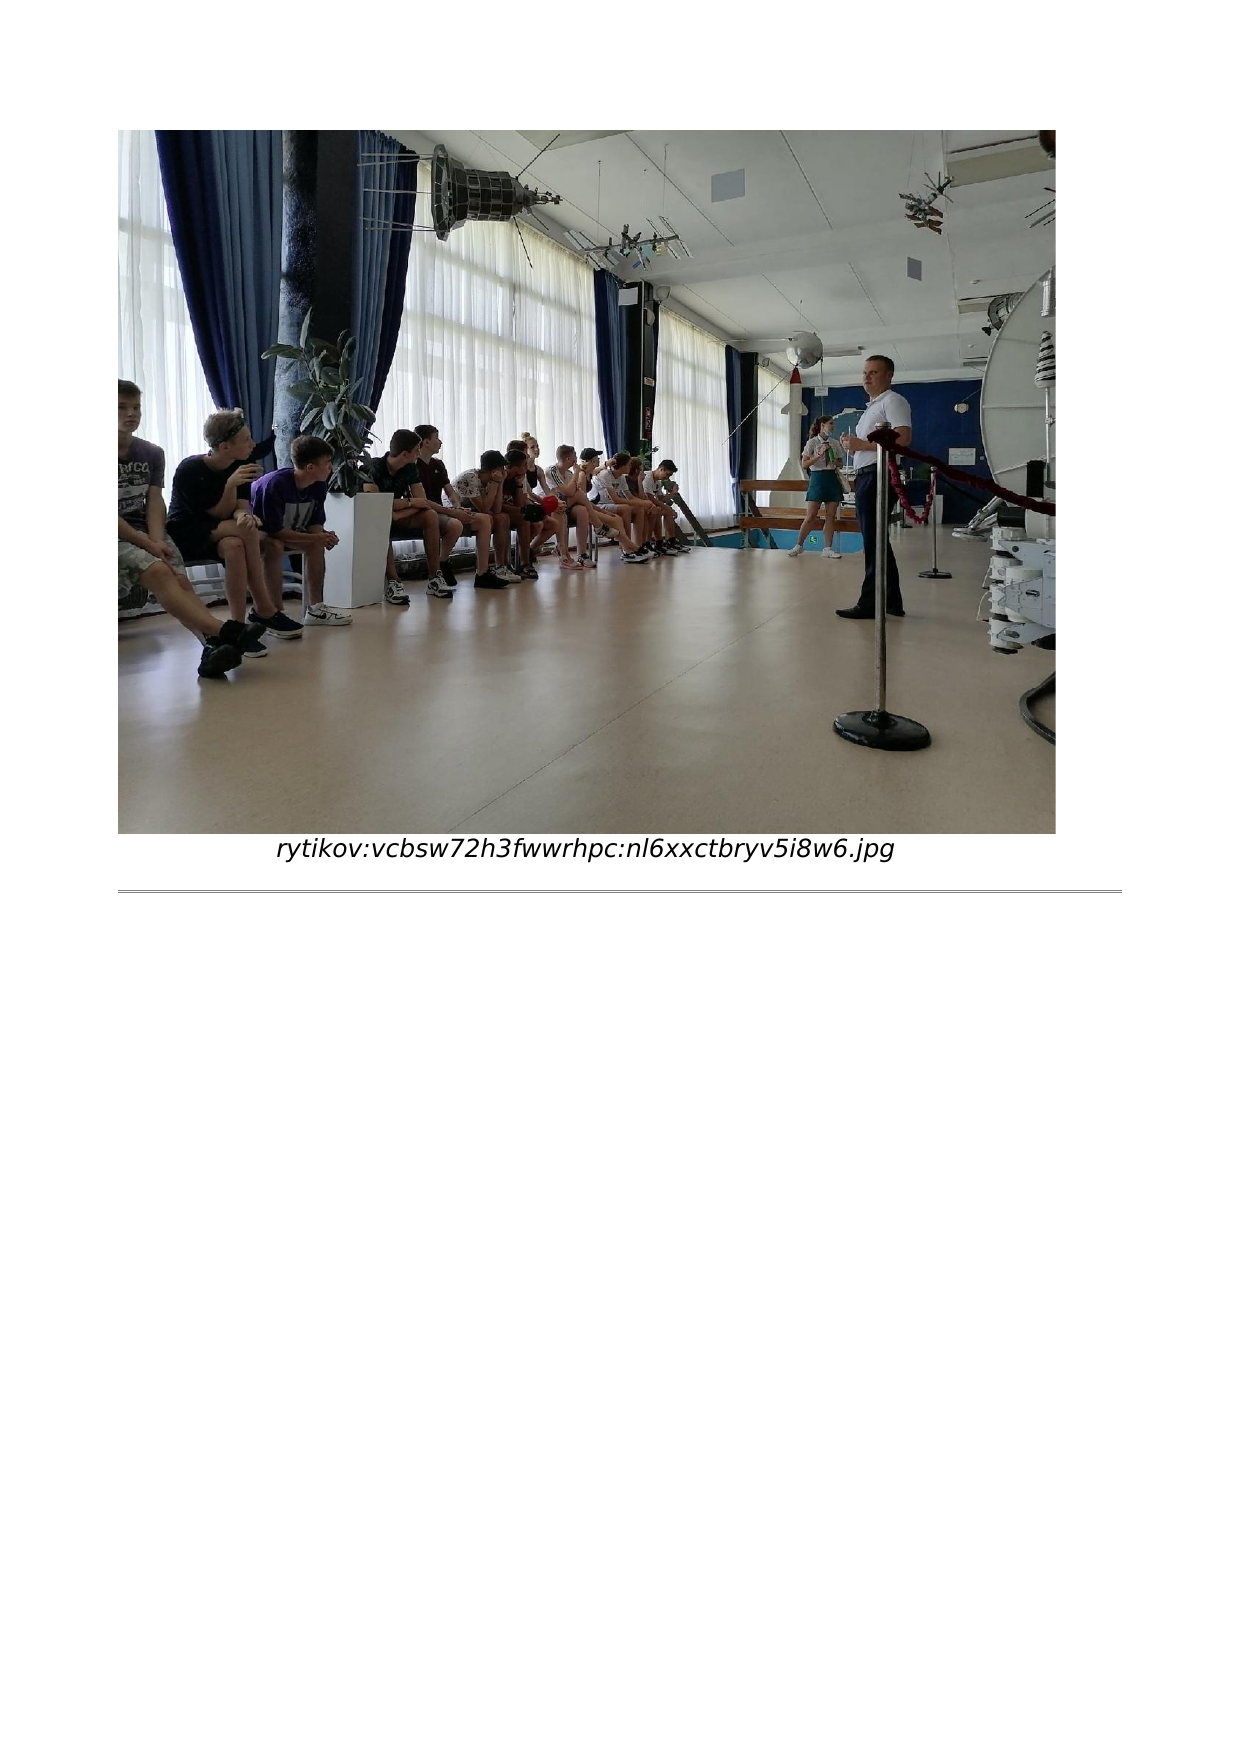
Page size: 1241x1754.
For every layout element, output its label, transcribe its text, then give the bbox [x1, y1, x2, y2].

picture [118, 130, 1056, 834]
text rytikov:vcbsw72h3fwwrhpc:nl6xxctbryv5i8w6.jpg [118, 834, 1056, 863]
